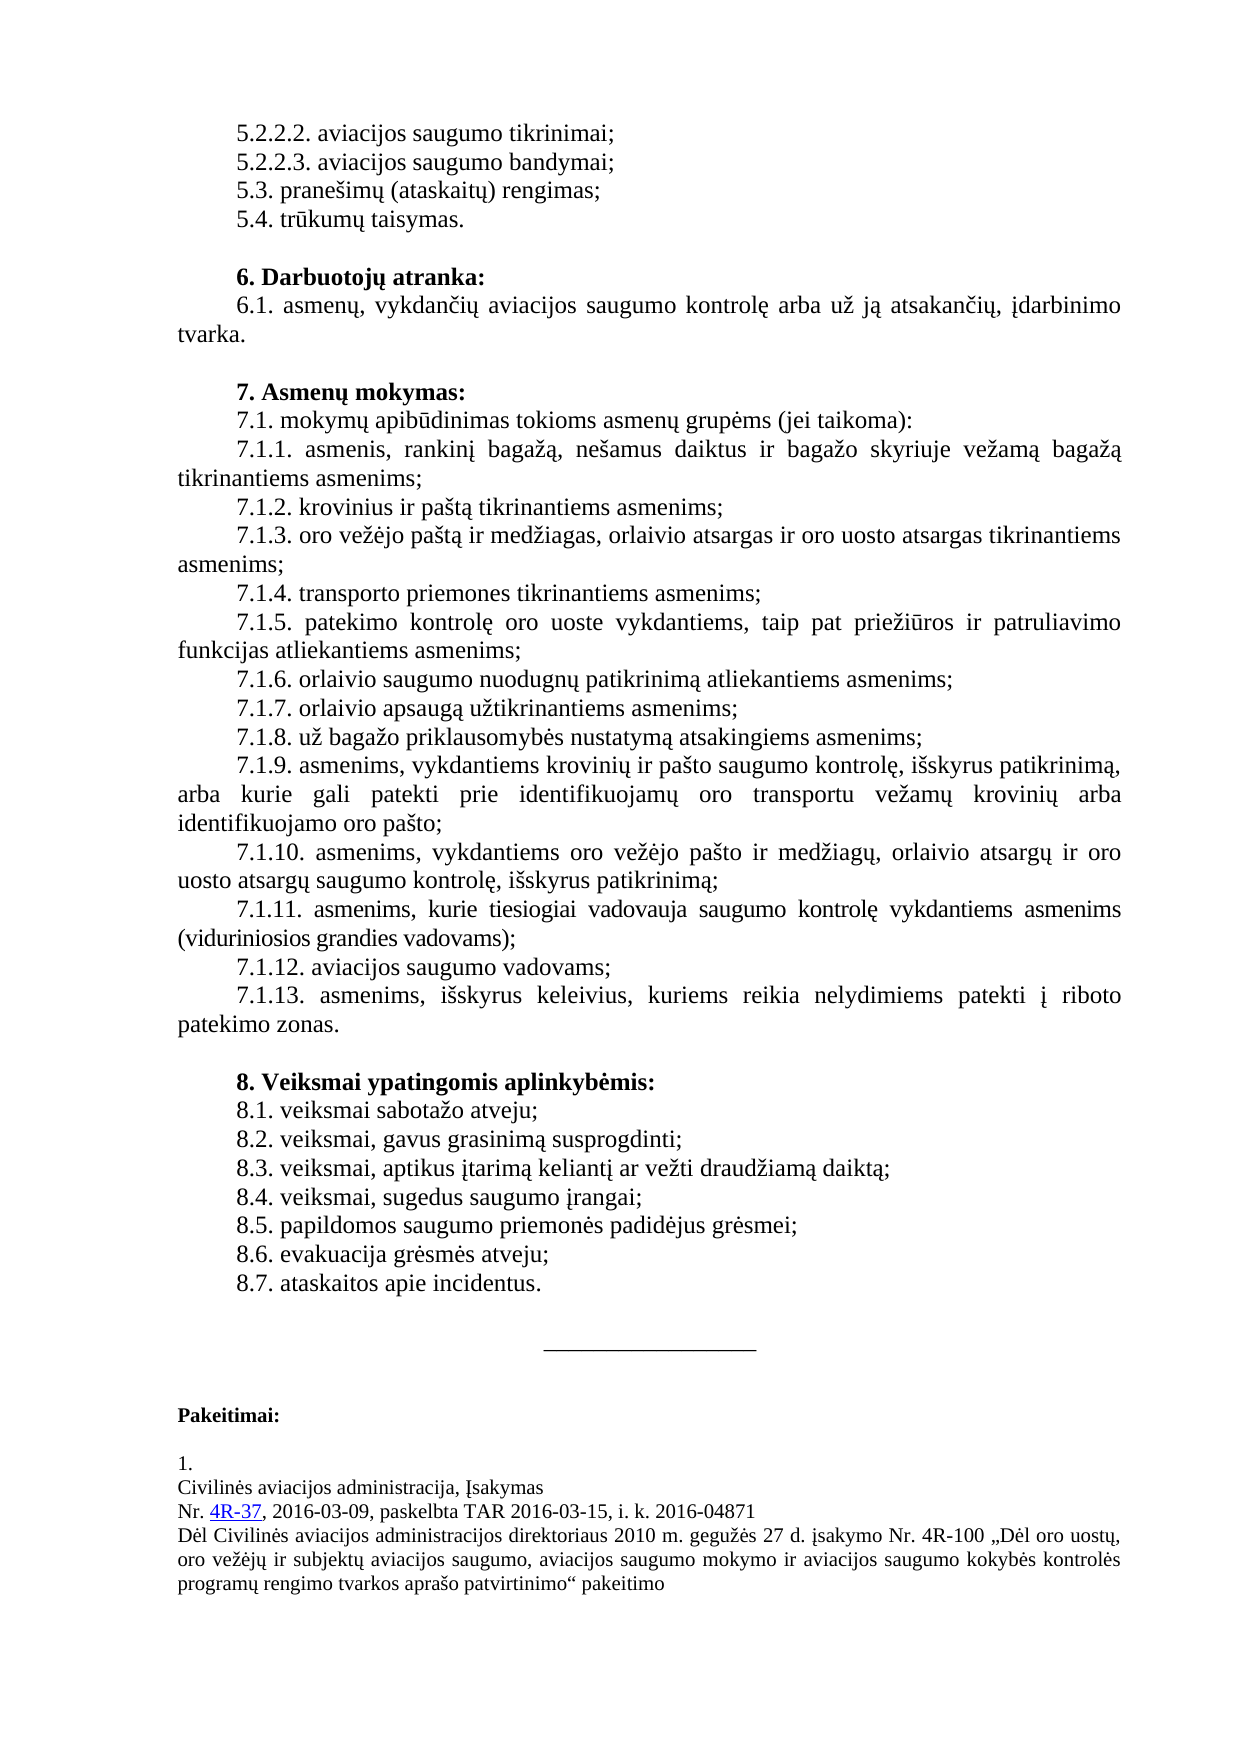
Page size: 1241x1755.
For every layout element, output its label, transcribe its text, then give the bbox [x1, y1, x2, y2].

text 1. [177, 1451, 1122, 1475]
text 8.7. ataskaitos apie incidentus. [177, 1268, 1122, 1297]
text 7.1.8. už bagažo priklausomybės nustatymą atsakingiems asmenims; [177, 722, 1122, 751]
text _________________ [177, 1326, 1122, 1354]
text 7.1.13. asmenims, išskyrus keleivius, kuriems reikia nelydimiems patekti į riboto patekimo zonas. [177, 981, 1122, 1038]
text Pakeitimai: [177, 1402, 1122, 1427]
text 5.2.2.3. aviacijos saugumo bandymai; [177, 147, 1122, 176]
text 7.1.2. krovinius ir paštą tikrinantiems asmenims; [177, 492, 1122, 521]
text 8.4. veiksmai, sugedus saugumo įrangai; [177, 1182, 1122, 1211]
text 8.3. veiksmai, aptikus įtarimą keliantį ar vežti draudžiamą daiktą; [177, 1153, 1122, 1182]
text 5.4. trūkumų taisymas. [177, 204, 1122, 233]
text 7.1. mokymų apibūdinimas tokioms asmenų grupėms (jei taikoma): [177, 406, 1122, 434]
text 7.1.4. transporto priemones tikrinantiems asmenims; [177, 578, 1122, 607]
text 7.1.6. orlaivio saugumo nuodugnų patikrinimą atliekantiems asmenims; [177, 664, 1122, 693]
text 8. Veiksmai ypatingomis aplinkybėmis: [177, 1067, 1122, 1096]
text 8.6. evakuacija grėsmės atveju; [177, 1239, 1122, 1268]
text 8.1. veiksmai sabotažo atveju; [177, 1096, 1122, 1124]
text Dėl Civilinės aviacijos administracijos direktoriaus 2010 m. gegužės 27 d. įsakymo Nr. 4R-100 „Dėl oro uostų, oro vežėjų ir subjektų aviacijos saugumo, aviacijos saugumo mokymo ir aviacijos saugumo kokybės kontrolės programų rengimo tvarkos aprašo patvirtinimo“ pakeitimo [177, 1523, 1122, 1595]
text 7.1.3. oro vežėjo paštą ir medžiagas, orlaivio atsargas ir oro uosto atsargas tikrinantiems asmenims; [177, 521, 1122, 578]
text 5.2.2.2. aviacijos saugumo tikrinimai; [177, 118, 1122, 147]
text 7.1.7. orlaivio apsaugą užtikrinantiems asmenims; [177, 693, 1122, 722]
text Civilinės aviacijos administracija, Įsakymas [177, 1475, 1122, 1499]
text 7.1.10. asmenims, vykdantiems oro vežėjo pašto ir medžiagų, orlaivio atsargų ir oro uosto atsargų saugumo kontrolę, išskyrus patikrinimą; [177, 837, 1122, 894]
text 8.5. papildomos saugumo priemonės padidėjus grėsmei; [177, 1211, 1122, 1239]
text 7.1.11. asmenims, kurie tiesiogiai vadovauja saugumo kontrolę vykdantiems asmenims (viduriniosios grandies vadovams); [177, 894, 1122, 952]
text 8.2. veiksmai, gavus grasinimą susprogdinti; [177, 1124, 1122, 1153]
text 7.1.5. patekimo kontrolę oro uoste vykdantiems, taip pat priežiūros ir patruliavimo funkcijas atliekantiems asmenims; [177, 607, 1122, 664]
text 7.1.1. asmenis, rankinį bagažą, nešamus daiktus ir bagažo skyriuje vežamą bagažą tikrinantiems asmenims; [177, 434, 1122, 492]
text 6.1. asmenų, vykdančių aviacijos saugumo kontrolę arba už ją atsakančių, įdarbinimo tvarka. [177, 291, 1122, 348]
text 6. Darbuotojų atranka: [177, 262, 1122, 291]
text 7.1.9. asmenims, vykdantiems krovinių ir pašto saugumo kontrolę, išskyrus patikrinimą, arba kurie gali patekti prie identifikuojamų oro transportu vežamų krovinių arba identifikuojamo oro pašto; [177, 751, 1122, 837]
text Nr. 4R-37, 2016-03-09, paskelbta TAR 2016-03-15, i. k. 2016-04871 [177, 1499, 1122, 1523]
text 7. Asmenų mokymas: [177, 377, 1122, 406]
text 7.1.12. aviacijos saugumo vadovams; [177, 952, 1122, 981]
text 5.3. pranešimų (ataskaitų) rengimas; [177, 176, 1122, 204]
